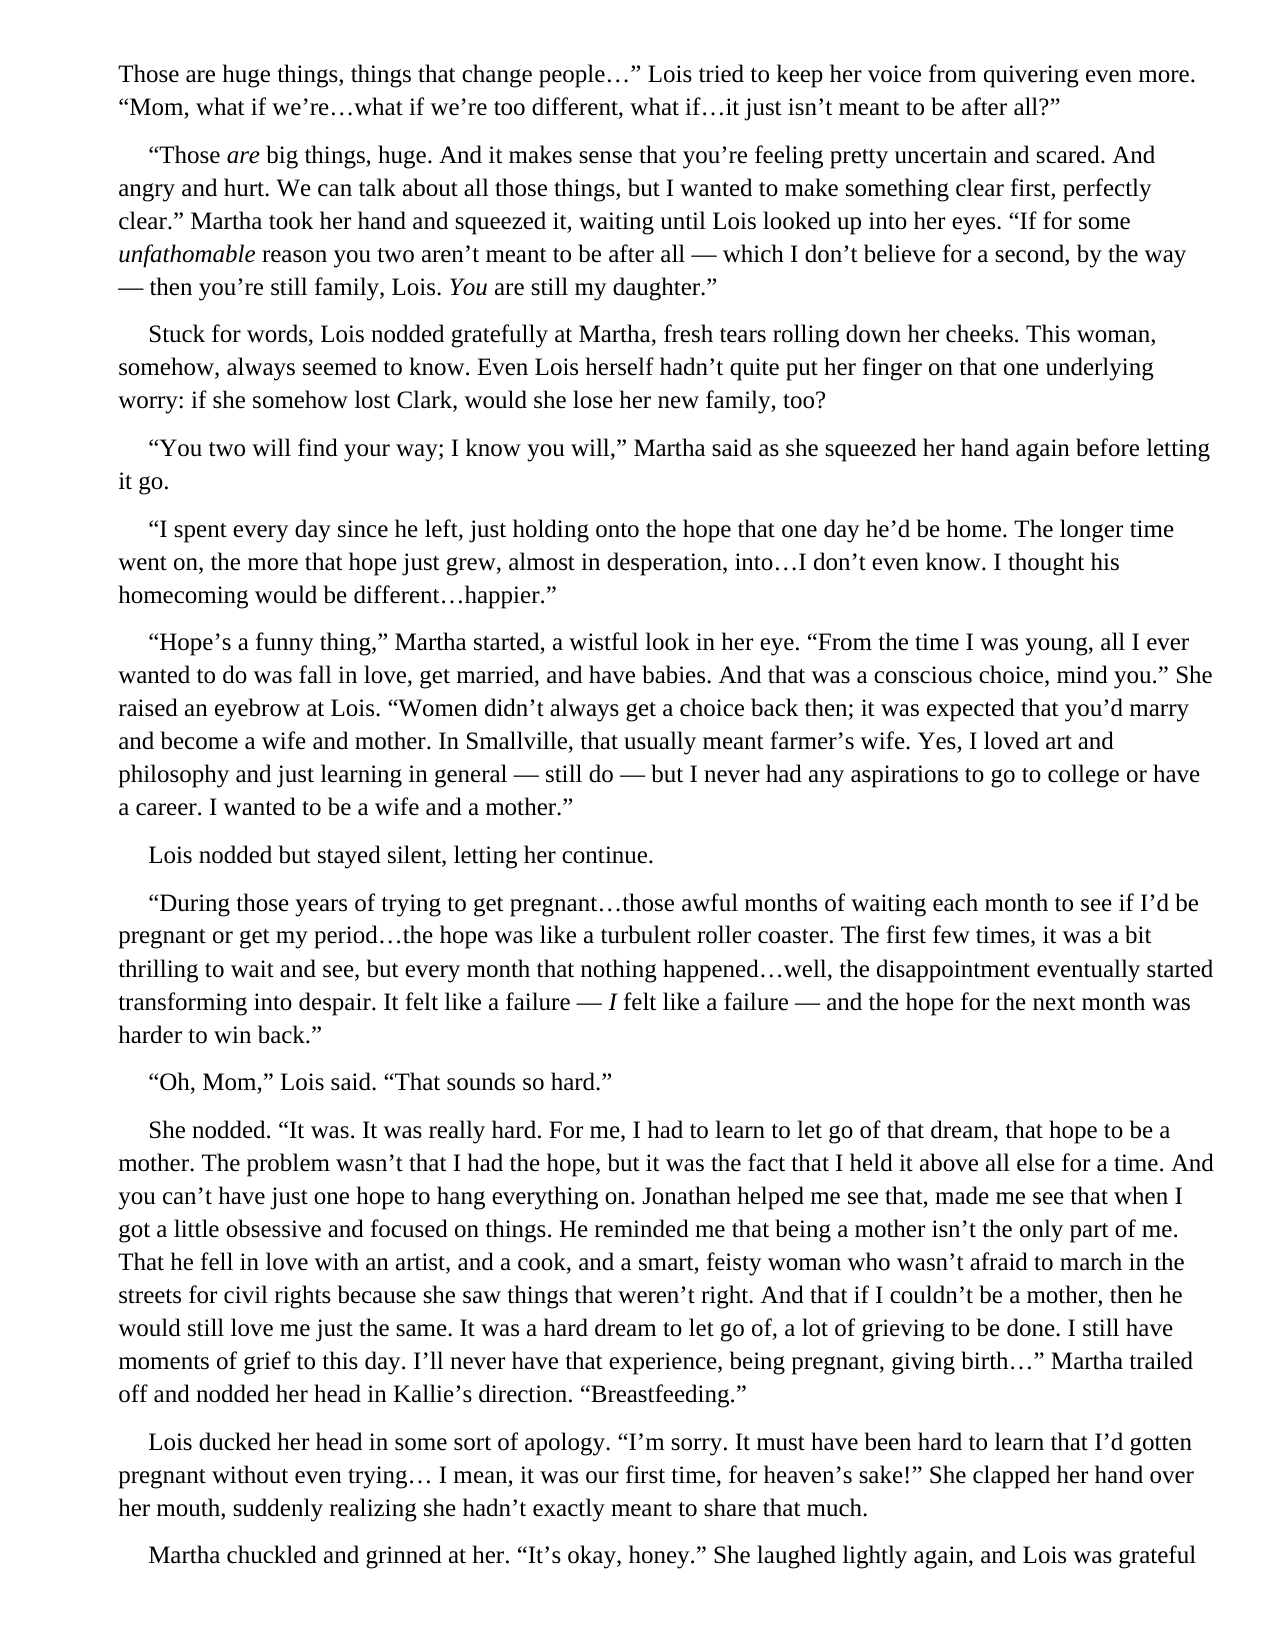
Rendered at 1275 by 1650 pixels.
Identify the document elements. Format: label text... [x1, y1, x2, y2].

text “During those years of trying to get pregnant…those awful months of waiting each month to see if I’d be pregnant or get my period…the hope was like a turbulent roller coaster. The first few times, it was a bit thrilling to wait and see, but every month that nothing happened…well, the disappointment eventually started transforming into despair. It felt like a failure — I felt like a failure — and the hope for the next month was harder to win back.” [118, 888, 1216, 1048]
text Lois nodded but stayed silent, letting her continue. [118, 840, 1216, 869]
text Those are huge things, things that change people…” Lois tried to keep her voice from quivering even more. “Mom, what if we’re…what if we’re too different, what if…it just isn’t meant to be after all?” [118, 59, 1216, 121]
text Stuck for words, Lois nodded gratefully at Martha, fresh tears rolling down her cheeks. This woman, somehow, always seemed to know. Even Lois herself hadn’t quite put her finger on that one underlying worry: if she somehow lost Clark, would she lose her new family, too? [118, 319, 1216, 414]
text “Those are big things, huge. And it makes sense that you’re feeling pretty uncertain and scared. And angry and hurt. We can talk about all those things, but I wanted to make something clear first, perfectly clear.” Martha took her hand and squeezed it, waiting until Lois looked up into her eyes. “If for some unfathomable reason you two aren’t meant to be after all — which I don’t believe for a second, by the way — then you’re still family, Lois. You are still my daughter.” [118, 140, 1216, 301]
text “Oh, Mom,” Lois said. “That sounds so hard.” [118, 1067, 1216, 1096]
text “Hope’s a funny thing,” Martha started, a wistful look in her eye. “From the time I was young, all I ever wanted to do was fall in love, get married, and have babies. And that was a conscious choice, mind you.” She raised an eyebrow at Lois. “Women didn’t always get a choice back then; it was expected that you’d marry and become a wife and mother. In Smallville, that usually meant farmer’s wife. Yes, I loved art and philosophy and just learning in general — still do — but I never had any aspirations to go to college or have a career. I wanted to be a wife and a mother.” [118, 627, 1216, 821]
text Lois ducked her head in some sort of apology. “I’m sorry. It must have been hard to learn that I’d gotten pregnant without even trying… I mean, it was our first time, for heaven’s sake!” She clapped her hand over her mouth, suddenly realizing she hadn’t exactly meant to share that much. [118, 1427, 1216, 1521]
text “You two will find your way; I know you will,” Martha said as she squeezed her hand again before letting it go. [118, 433, 1216, 495]
text “I spent every day since he left, just holding onto the hope that one day he’d be home. The longer time went on, the more that hope just grew, almost in desperation, into…I don’t even know. I thought his homecoming would be different…happier.” [118, 514, 1216, 608]
text She nodded. “It was. It was really hard. For me, I had to learn to let go of that dream, that hope to be a mother. The problem wasn’t that I had the hope, but it was the fact that I held it above all else for a time. And you can’t have just one hope to hang everything on. Jonathan helped me see that, made me see that when I got a little obsessive and focused on things. He reminded me that being a mother isn’t the only part of me. That he fell in love with an artist, and a cook, and a smart, feisty woman who wasn’t afraid to march in the streets for civil rights because she saw things that weren’t right. And that if I couldn’t be a mother, then he would still love me just the same. It was a hard dream to let go of, a lot of grieving to be done. I still have moments of grief to this day. I’ll never have that experience, being pregnant, giving birth…” Martha trailed off and nodded her head in Kallie’s direction. “Breastfeeding.” [118, 1115, 1216, 1408]
text Martha chuckled and grinned at her. “It’s okay, honey.” She laughed lightly again, and Lois was grateful [118, 1540, 1216, 1569]
